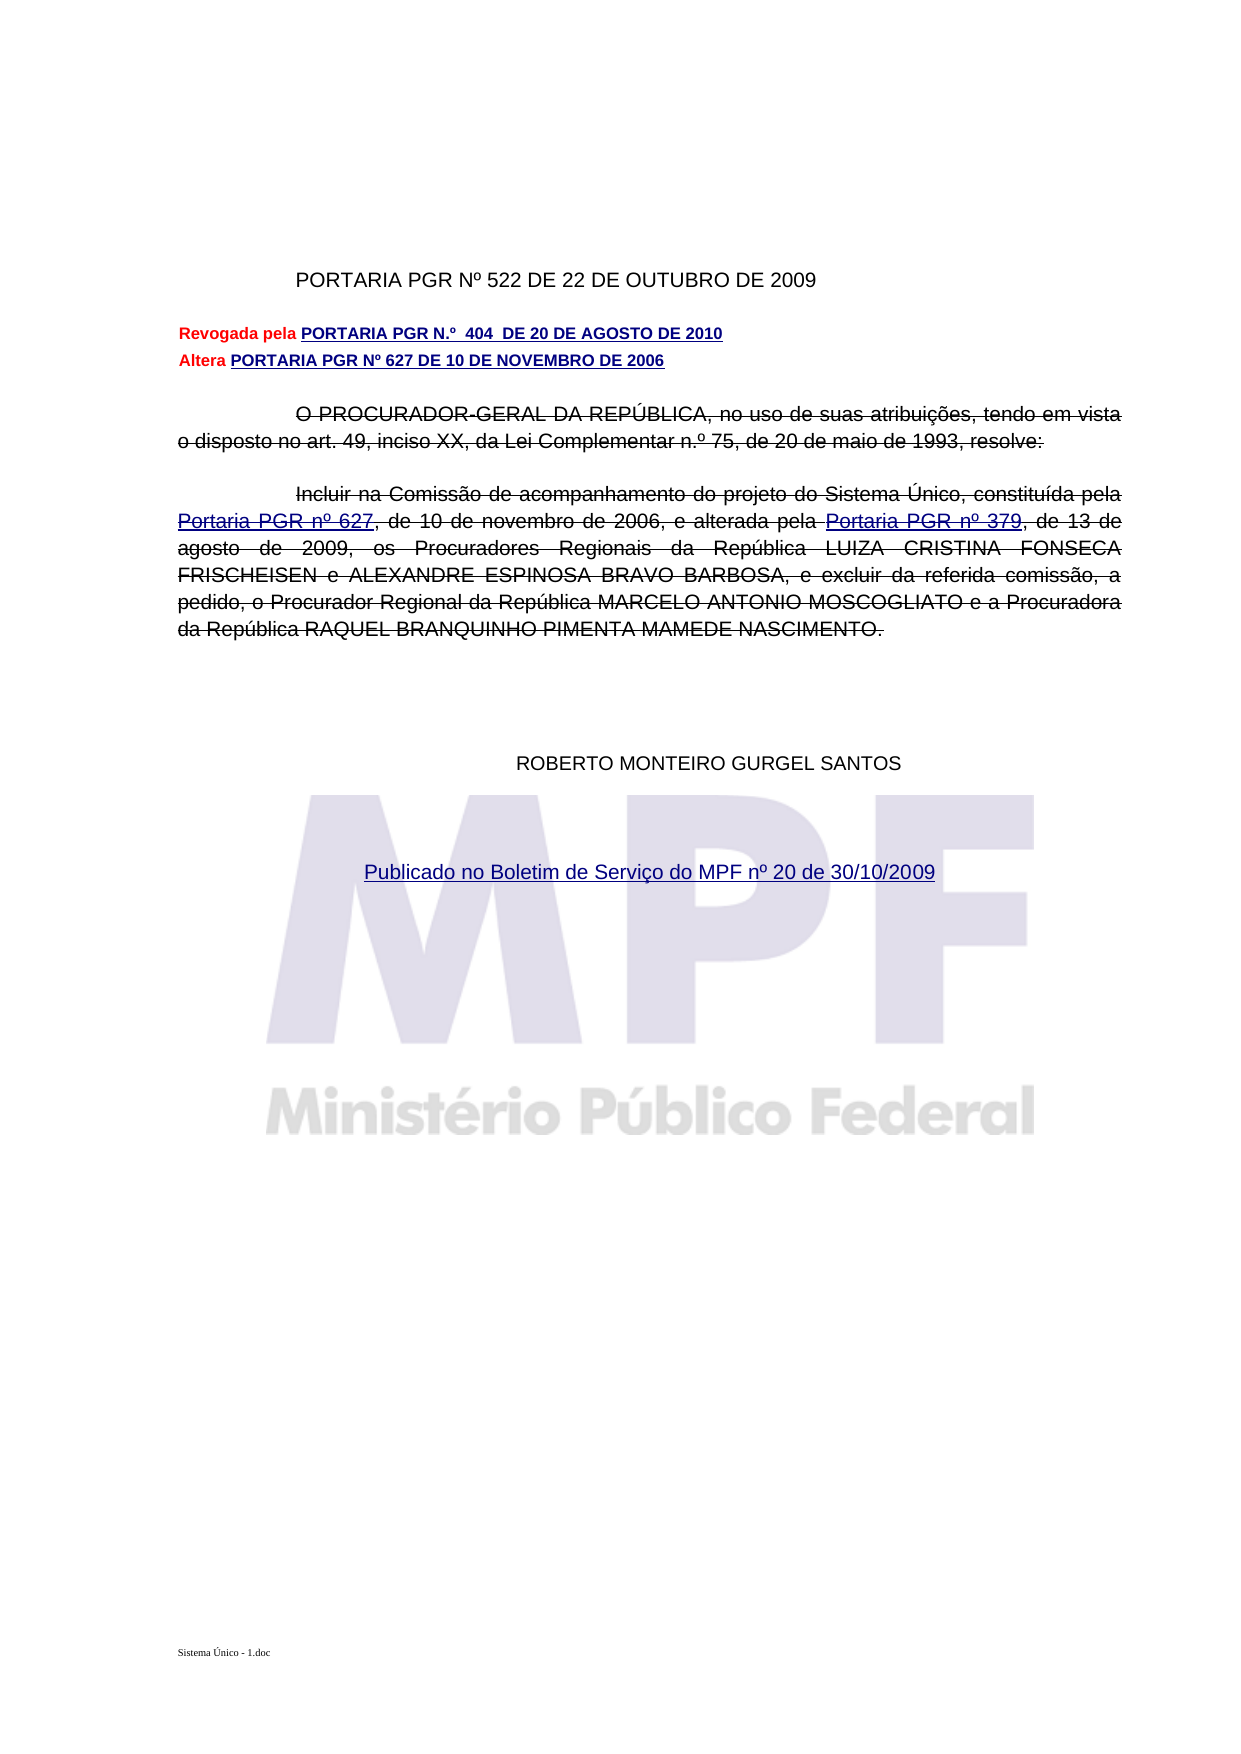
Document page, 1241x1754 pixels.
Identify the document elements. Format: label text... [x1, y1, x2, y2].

text Revogada pela PORTARIA PGR N.º 404 DE 20 DE AGOSTO DE 2010 [177, 318, 1122, 345]
text Altera PORTARIA PGR Nº 627 DE 10 DE NOVEMBRO DE 2006 [177, 345, 1122, 372]
picture [266, 885, 1034, 1136]
text Incluir na Comissão de acompanhamento do projeto do Sistema Único, constituída pela Portaria PGR nº 627, de 10 de novembro de 2006, e alterada pela Portaria PGR nº 379, de 13 de agosto de 2009, os Procuradores Regionais da República LUIZA CRISTINA FONSECA FRISCHEISEN e ALEXANDRE ESPINOSA BRAVO BARBOSA, e excluir da referida comissão, a pedido, o Procurador Regional da República MARCELO ANTONIO MOSCOGLIATO e a Procuradora da República RAQUEL BRANQUINHO PIMENTA MAMEDE NASCIMENTO. [177, 478, 1122, 522]
text Incluir na Comissão de acompanhamento do projeto do Sistema Único, constituída pela Portaria PGR nº 627, de 10 de novembro de 2006, e alterada pela Portaria PGR nº 379, de 13 de agosto de 2009, os Procuradores Regionais da República LUIZA CRISTINA FONSECA FRISCHEISEN e ALEXANDRE ESPINOSA BRAVO BARBOSA, e excluir da referida comissão, a pedido, o Procurador Regional da República MARCELO ANTONIO MOSCOGLIATO e a Procuradora da República RAQUEL BRANQUINHO PIMENTA MAMEDE NASCIMENTO. [177, 523, 1122, 549]
text Publicado no Boletim de Serviço do MPF nº 20 de 30/10/2009 [177, 858, 1122, 885]
text Incluir na Comissão de acompanhamento do projeto do Sistema Único, constituída pela Portaria PGR nº 627, de 10 de novembro de 2006, e alterada pela Portaria PGR nº 379, de 13 de agosto de 2009, os Procuradores Regionais da República LUIZA CRISTINA FONSECA FRISCHEISEN e ALEXANDRE ESPINOSA BRAVO BARBOSA, e excluir da referida comissão, a pedido, o Procurador Regional da República MARCELO ANTONIO MOSCOGLIATO e a Procuradora da República RAQUEL BRANQUINHO PIMENTA MAMEDE NASCIMENTO. [177, 604, 1122, 641]
text Sistema Único - 1.doc [178, 1637, 649, 1662]
text ROBERTO MONTEIRO GURGEL SANTOS [177, 752, 1122, 774]
picture [266, 795, 1034, 858]
text O PROCURADOR-GERAL DA REPÚBLICA, no uso de suas atribuições, tendo em vista o disposto no art. 49, inciso XX, da Lei Complementar n.º 75, de 20 de maio de 1993, resolve: [177, 399, 1122, 453]
text Incluir na Comissão de acompanhamento do projeto do Sistema Único, constituída pela Portaria PGR nº 627, de 10 de novembro de 2006, e alterada pela Portaria PGR nº 379, de 13 de agosto de 2009, os Procuradores Regionais da República LUIZA CRISTINA FONSECA FRISCHEISEN e ALEXANDRE ESPINOSA BRAVO BARBOSA, e excluir da referida comissão, a pedido, o Procurador Regional da República MARCELO ANTONIO MOSCOGLIATO e a Procuradora da República RAQUEL BRANQUINHO PIMENTA MAMEDE NASCIMENTO. [177, 550, 1122, 603]
text PORTARIA PGR Nº 522 DE 22 DE OUTUBRO DE 2009 [177, 266, 1122, 293]
